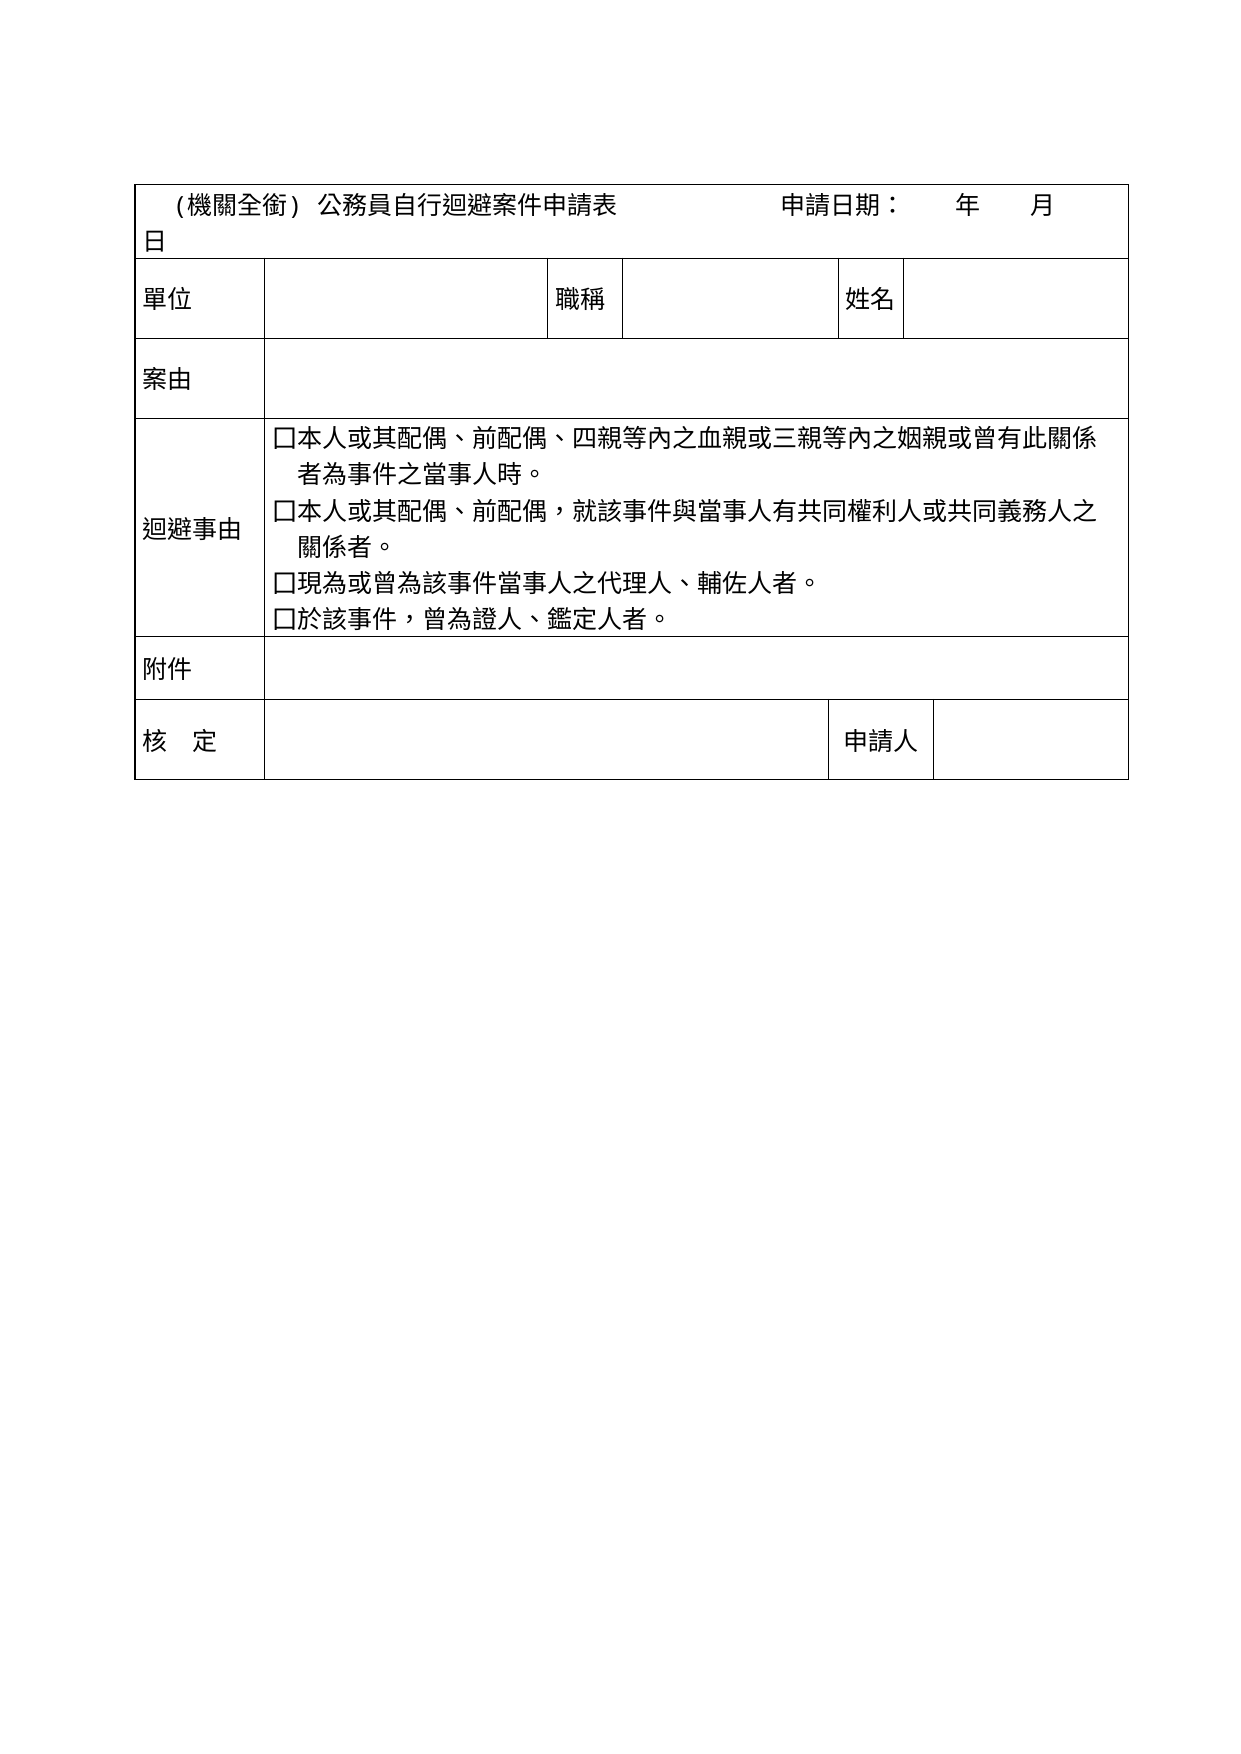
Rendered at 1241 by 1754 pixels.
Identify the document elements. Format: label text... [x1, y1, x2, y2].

table_header (機關全銜) 公務員自行迴避案件申請表 申請日期： 年 月 日 [136, 185, 1128, 258]
table_cell 職稱 [548, 259, 622, 338]
table_cell 案由 [136, 339, 264, 418]
table_cell 附件 [136, 637, 264, 699]
table_cell 申請人 [829, 700, 933, 779]
table_cell [934, 700, 1128, 779]
table_cell 囗本人或其配偶、前配偶、四親等內之血親或三親等內之姻親或曾有此關係者為事件之當事人時。 囗本人或其配偶、前配偶，就該事件與當事人有共同權利人或共同義務人之關係者。 囗現為或曾為該事件當事人之代理人、輔佐人者。 囗於該事件，曾為證人、鑑定人者。 [265, 419, 1128, 636]
table_cell [904, 259, 1128, 338]
table_cell 姓名 [839, 259, 903, 338]
table_cell 單位 [136, 259, 264, 338]
table_cell [623, 259, 838, 338]
table_cell [265, 637, 1128, 699]
table_cell [265, 700, 828, 779]
table_cell 核 定 [136, 700, 264, 779]
table_cell 迴避事由 [136, 419, 264, 636]
table_cell [265, 339, 1128, 418]
table_cell [265, 259, 547, 338]
